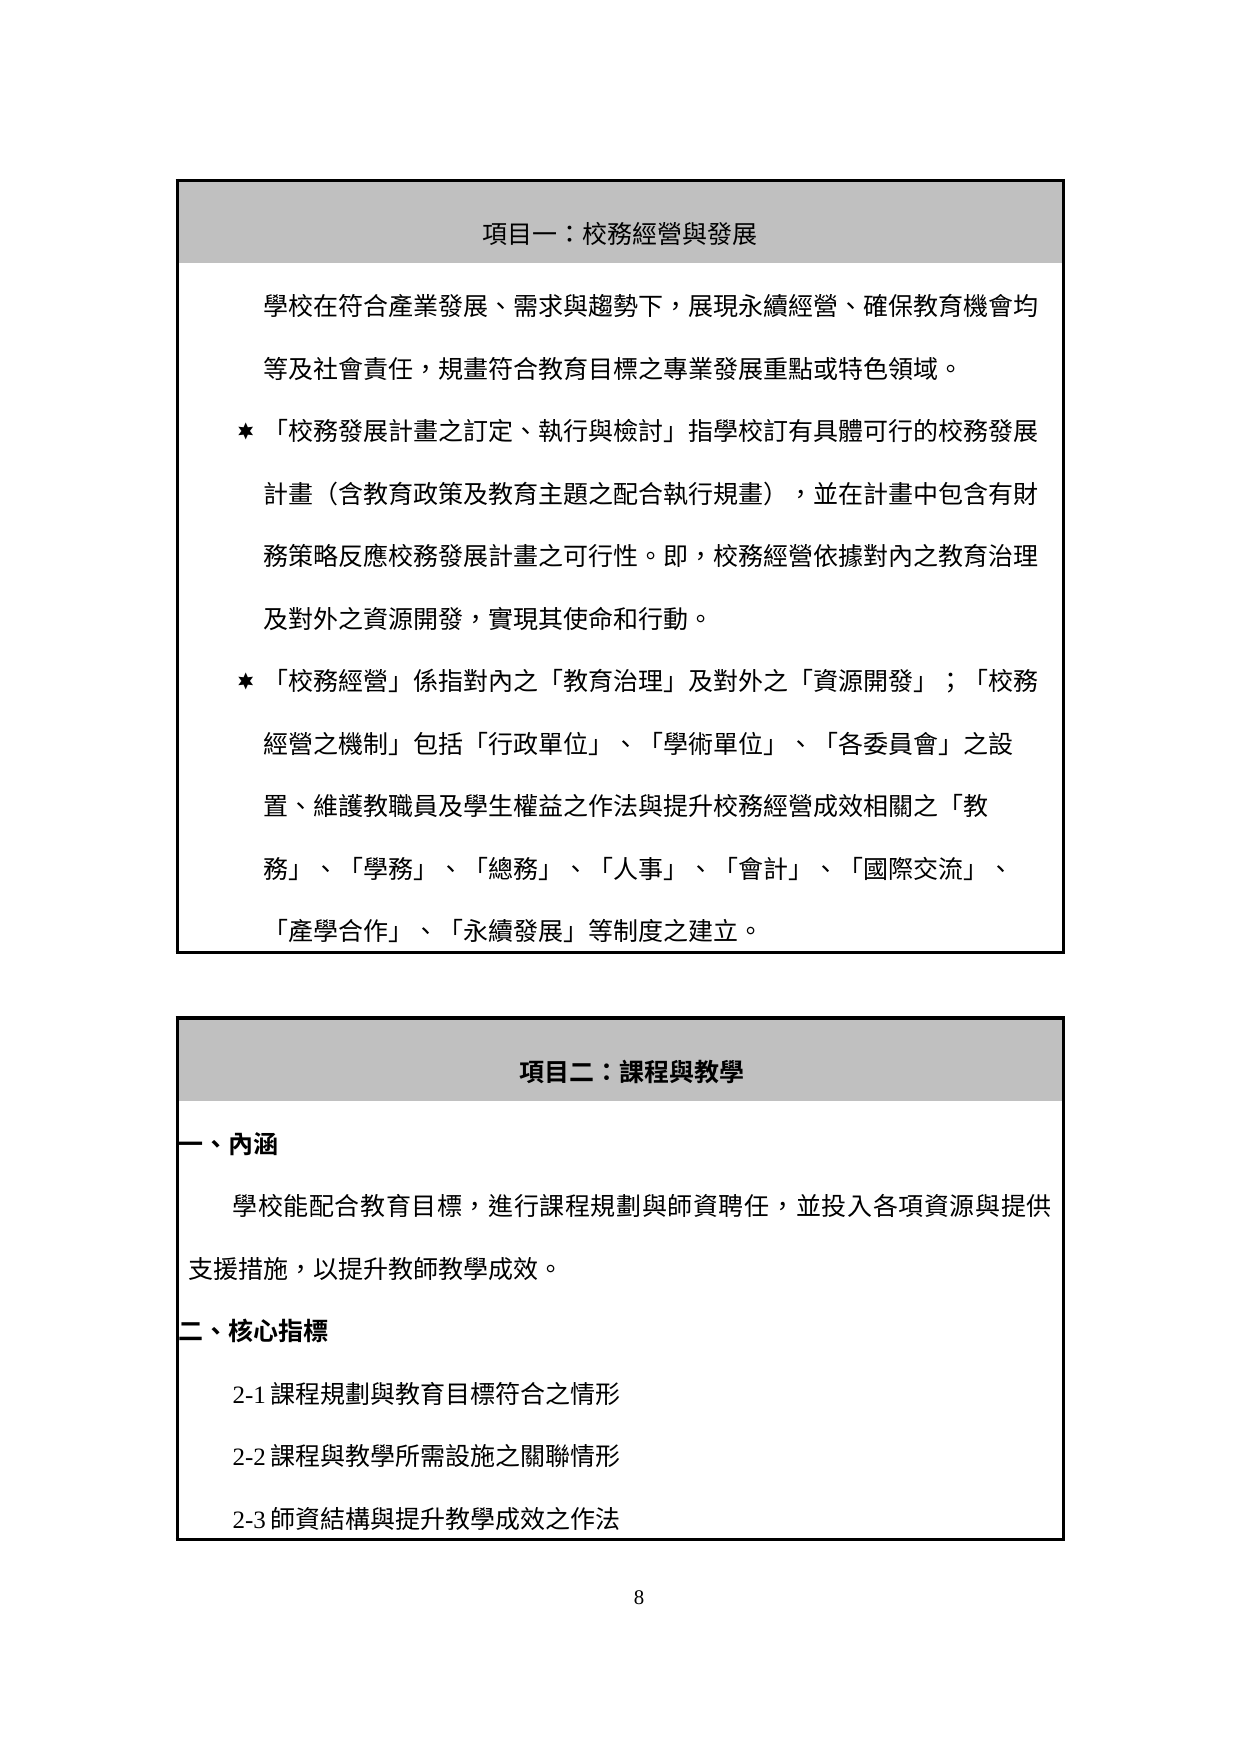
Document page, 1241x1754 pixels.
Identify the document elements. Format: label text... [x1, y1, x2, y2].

table_cell 一、內涵 學校能配合教育目標，進行課程規劃與師資聘任，並投入各項資源與提供支援措施，以提升教師教學成效。 二、核心指標 2-1課程規劃與教育目標符合之情形 2-2課程與教學所需設施之關聯情形 2-3師資結構與提升教學成效之作法 [179, 1101, 1062, 1538]
table_cell 學校在符合產業發展、需求與趨勢下，展現永續經營、確保教育機會均等及社會責任，規畫符合教育目標之專業發展重點或特色領域。 「校務發展計畫之訂定、執行與檢討」指學校訂有具體可行的校務發展計畫（含教育政策及教育主題之配合執行規畫），並在計畫中包含有財務策略反應校務發展計畫之可行性。即，校務經營依據對內之教育治理及對外之資源開發，實現其使命和行動。 「校務經營」係指對內之「教育治理」及對外之「資源開發」；「校務經營之機制」包括「行政單位」、「學術單位」、「各委員會」之設置、維護教職員及學生權益之作法與提升校務經營成效相關之「教務」、「學務」、「總務」、「人事」、「會計」、「國際交流」、「產學合作」、「永續發展」等制度之建立。 [179, 263, 1062, 951]
table_header 項目二：課程與教學 [179, 1020, 1062, 1101]
table_header 項目一：校務經營與發展 [179, 182, 1062, 263]
